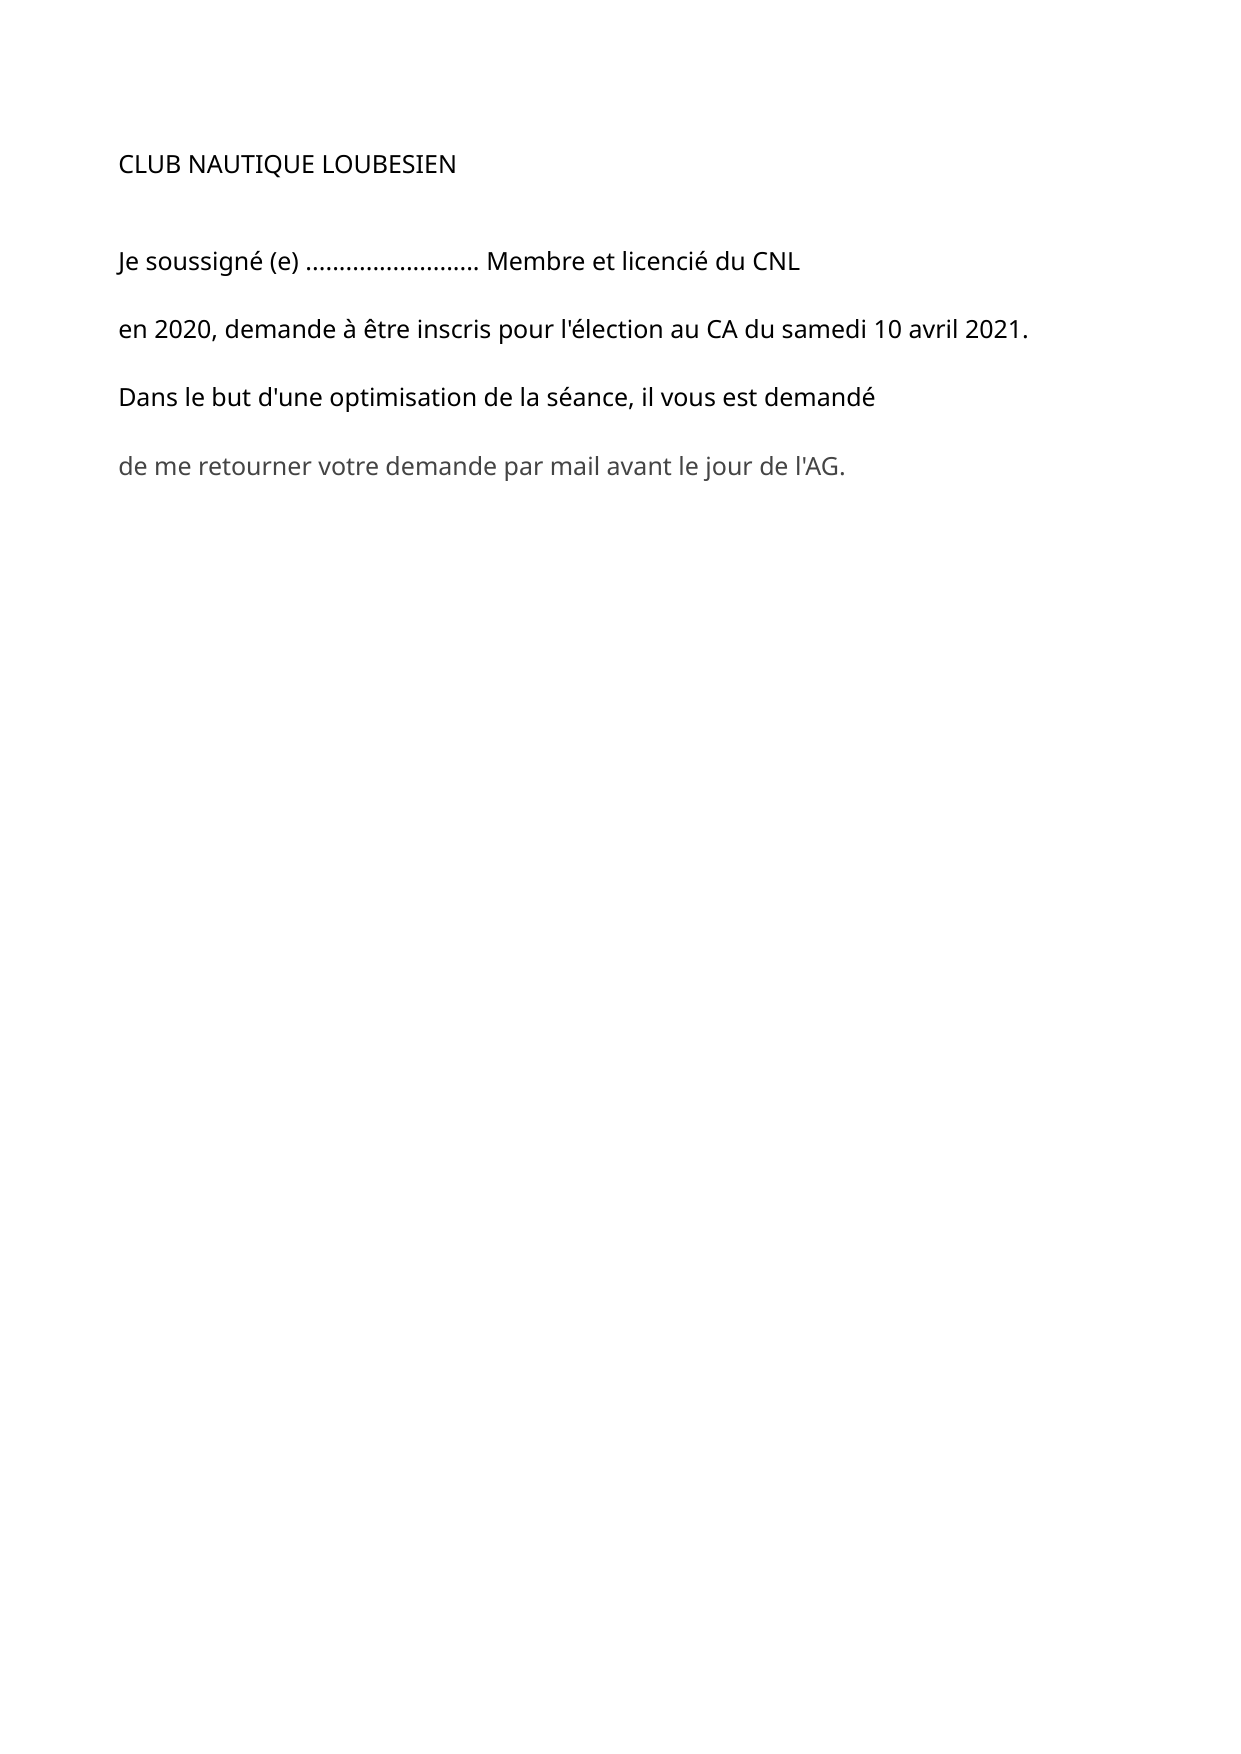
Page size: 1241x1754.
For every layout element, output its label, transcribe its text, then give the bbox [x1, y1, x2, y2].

text Dans le but d'une optimisation de la séance, il vous est demandé [118, 380, 1122, 414]
text Je soussigné (e) .......................... Membre et licencié du CNL [118, 244, 1122, 278]
text en 2020, demande à être inscris pour l'élection au CA du samedi 10 avril 2021. [118, 312, 1122, 346]
text de me retourner votre demande par mail avant le jour de l'AG. [118, 448, 1001, 482]
text CLUB NAUTIQUE LOUBESIEN [118, 147, 1122, 181]
